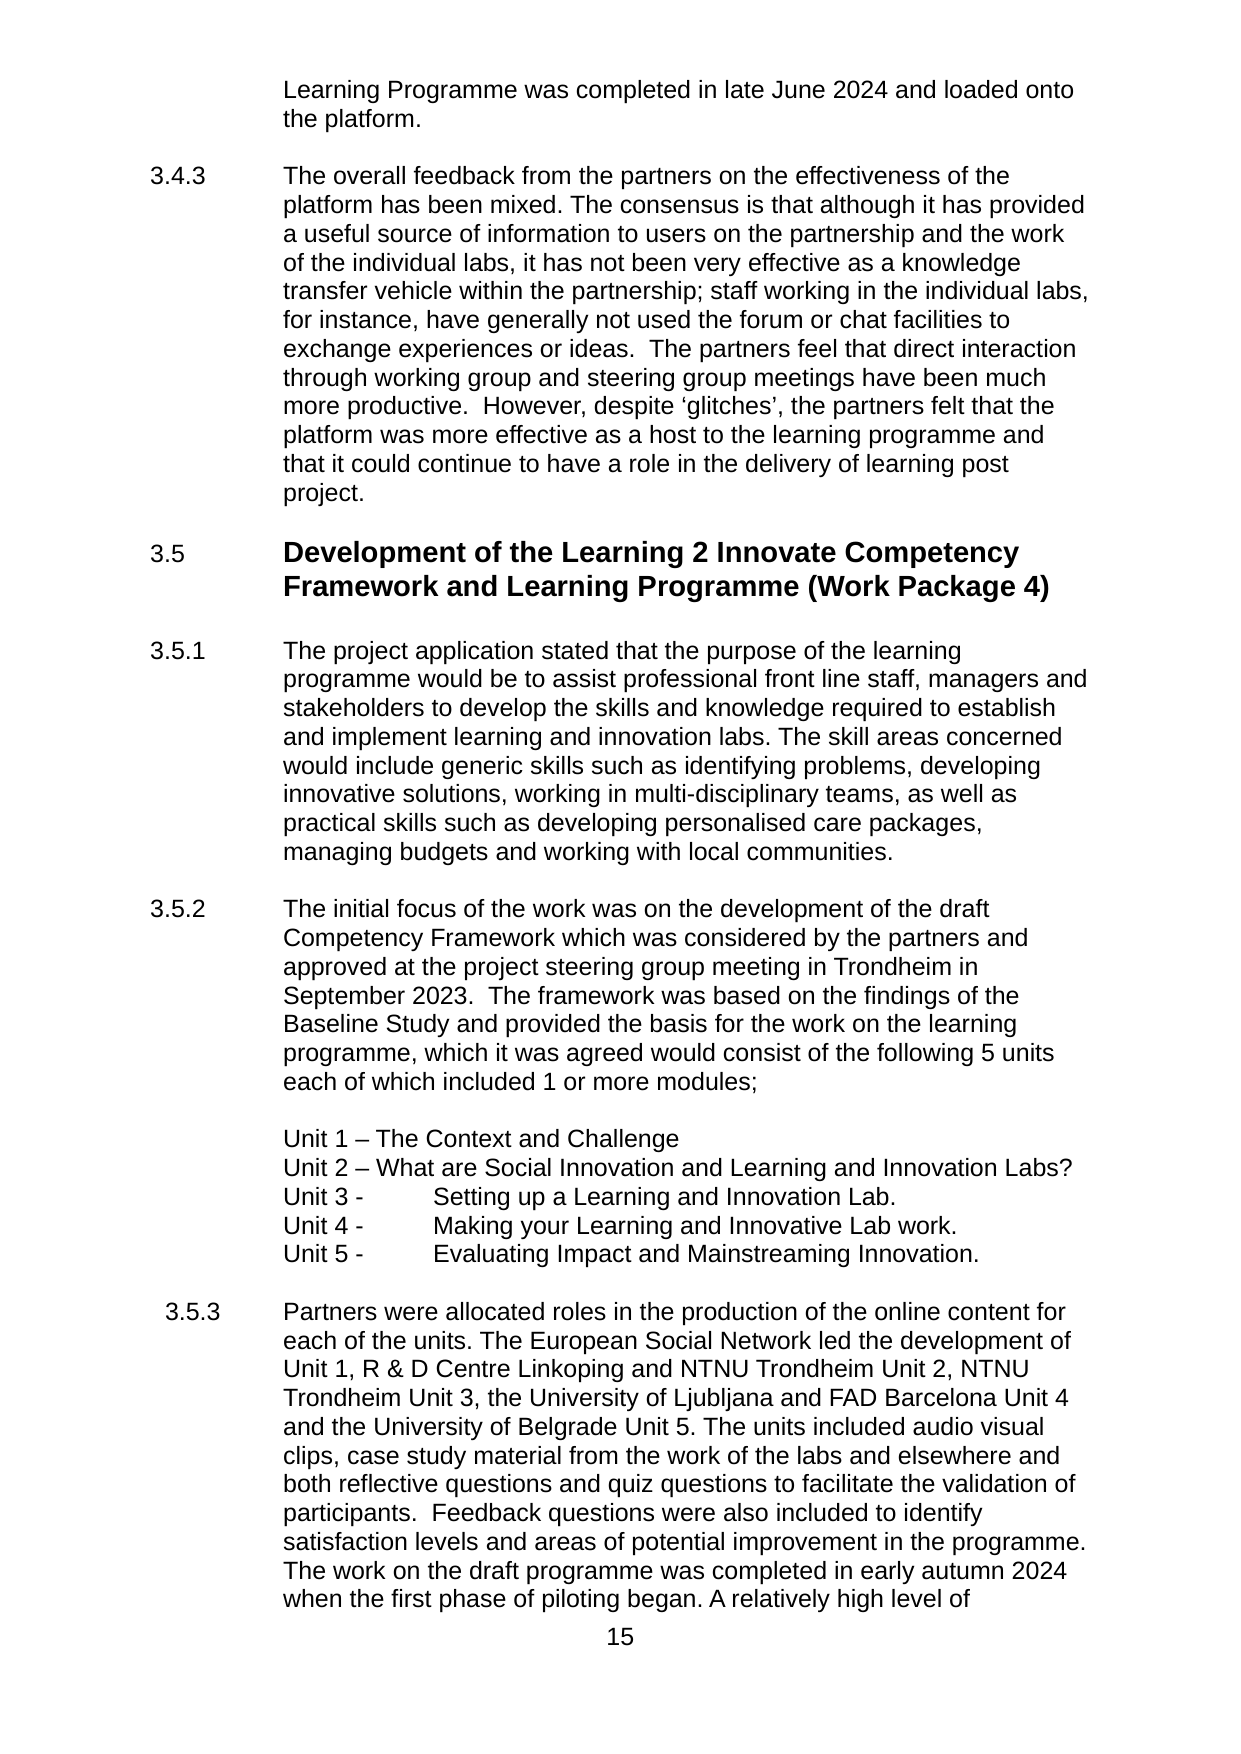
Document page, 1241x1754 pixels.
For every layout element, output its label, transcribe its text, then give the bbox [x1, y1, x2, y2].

text The work on the draft programme was completed in early autumn 2024 when the first phase of piloting began. A relatively high level of [165, 1556, 1090, 1613]
text Unit 3 - Setting up a Learning and Innovation Lab. [283, 1182, 1090, 1211]
text Learning Programme was completed in late June 2024 and loaded onto the platform. [150, 75, 1090, 132]
text Unit 1 – The Context and Challenge [150, 1124, 1090, 1153]
text Unit 4 - Making your Learning and Innovative Lab work. [283, 1211, 1090, 1239]
text 3.4.3 The overall feedback from the partners on the effectiveness of the platform has been mixed. The consensus is that although it has provided a useful source of information to users on the partnership and the work of the individual labs, it has not been very effective as a knowledge transfer vehicle within the partnership; staff working in the individual labs, for instance, have generally not used the forum or chat facilities to exchange experiences or ideas. The partners feel that direct interaction through working group and steering group meetings have been much more productive. However, despite ‘glitches’, the partners felt that the platform was more effective as a host to the learning programme and that it could continue to have a role in the delivery of learning post project. [150, 161, 1090, 506]
text 3.5.1 The project application stated that the purpose of the learning programme would be to assist professional front line staff, managers and stakeholders to develop the skills and knowledge required to establish and implement learning and innovation labs. The skill areas concerned would include generic skills such as identifying problems, developing innovative solutions, working in multi-disciplinary teams, as well as practical skills such as developing personalised care packages, managing budgets and working with local communities. [150, 636, 1090, 866]
text 3.5 Development of the Learning 2 Innovate Competency Framework and Learning Programme (Work Package 4) [150, 535, 1090, 602]
text Unit 5 - Evaluating Impact and Mainstreaming Innovation. [283, 1239, 1090, 1268]
text Unit 2 – What are Social Innovation and Learning and Innovation Labs? [150, 1153, 1090, 1182]
text 3.5.2 The initial focus of the work was on the development of the draft Competency Framework which was considered by the partners and approved at the project steering group meeting in Trondheim in September 2023. The framework was based on the findings of the Baseline Study and provided the basis for the work on the learning programme, which it was agreed would consist of the following 5 units each of which included 1 or more modules; [150, 894, 1090, 1096]
text 3.5.3 Partners were allocated roles in the production of the online content for each of the units. The European Social Network led the development of Unit 1, R & D Centre Linkoping and NTNU Trondheim Unit 2, NTNU Trondheim Unit 3, the University of Ljubljana and FAD Barcelona Unit 4 and the University of Belgrade Unit 5. The units included audio visual clips, case study material from the work of the labs and elsewhere and both reflective questions and quiz questions to facilitate the validation of participants. Feedback questions were also included to identify satisfaction levels and areas of potential improvement in the programme. [165, 1297, 1090, 1556]
